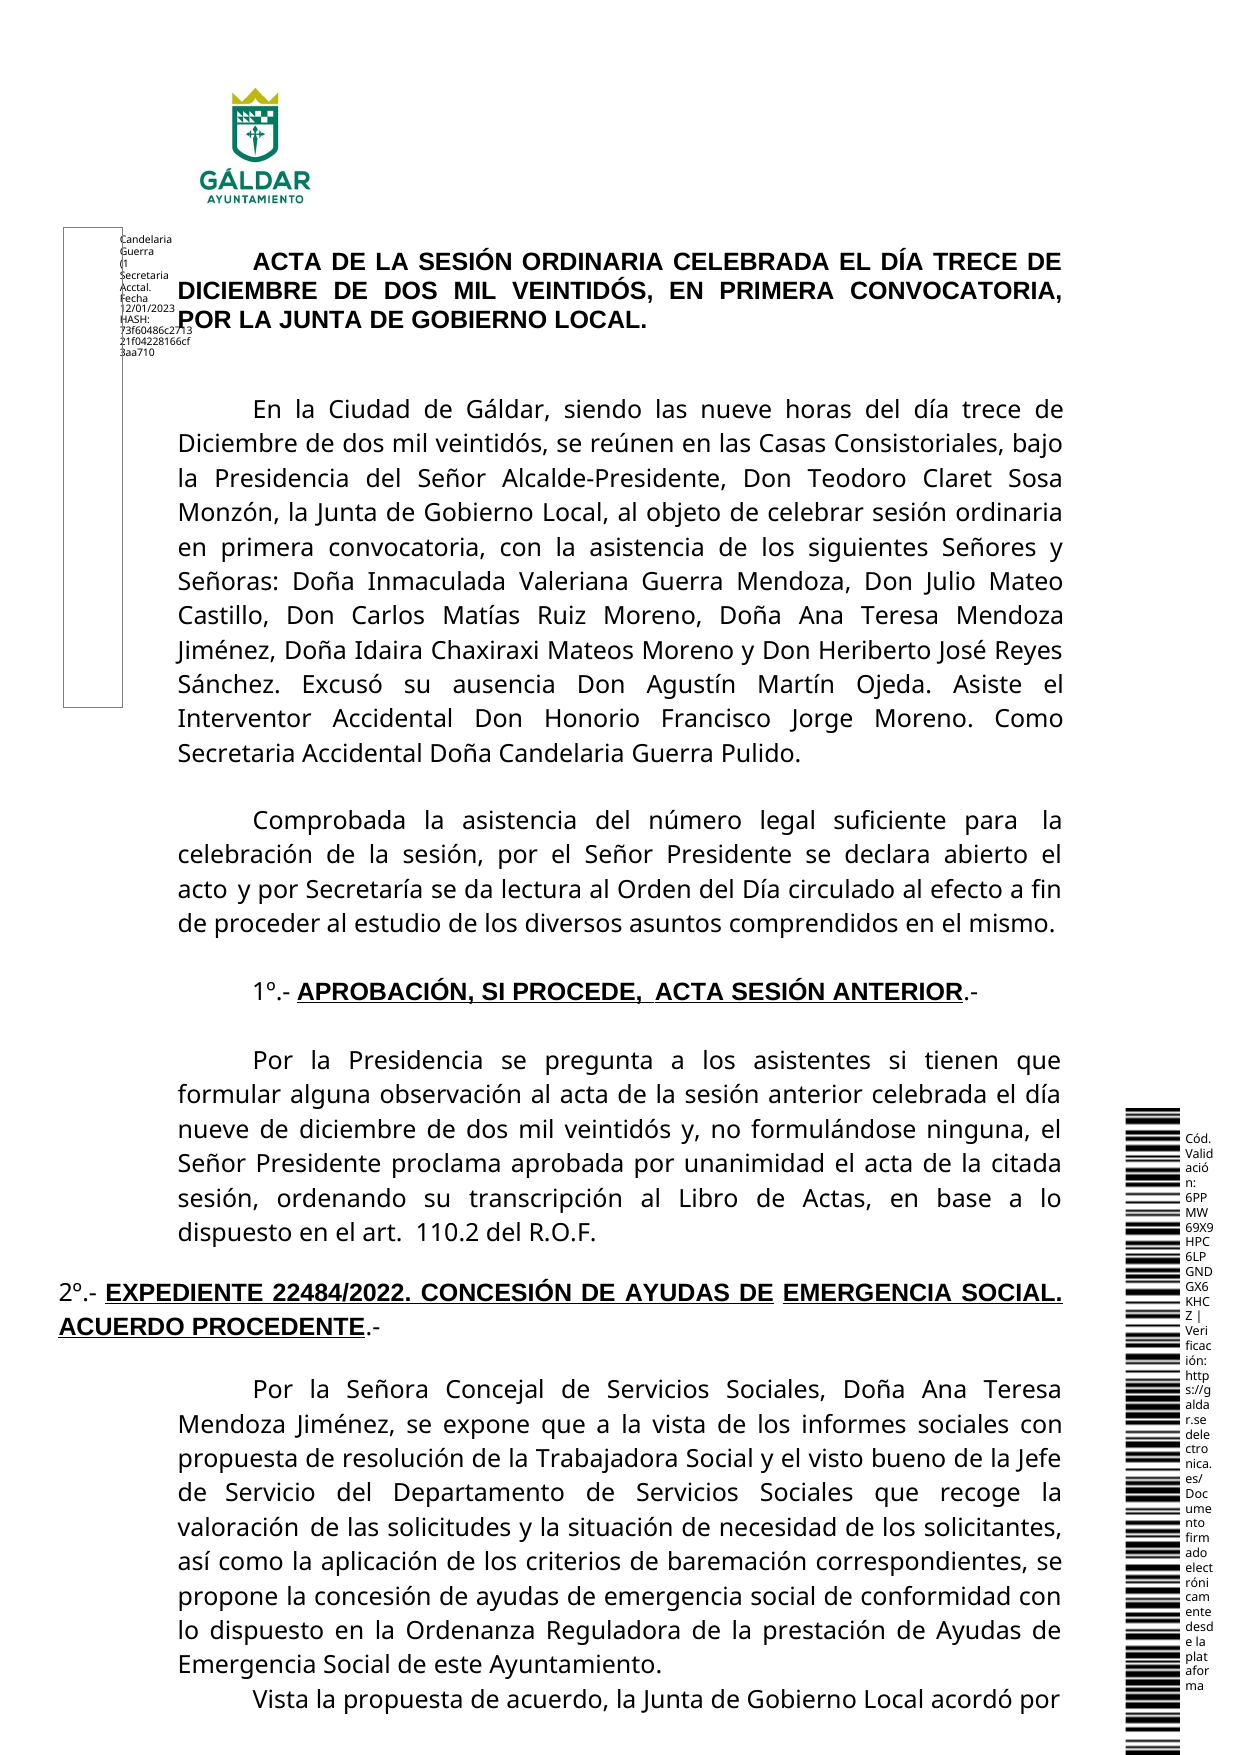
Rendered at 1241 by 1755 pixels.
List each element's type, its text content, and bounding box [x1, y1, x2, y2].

text Comprobada la asistencia del número legal suficiente para la celebración de la sesión, por el Señor Presidente se declara abierto el acto y por Secretaría se da lectura al Orden del Día circulado al efecto a fin de proceder al estudio de los diversos asuntos comprendidos en el mismo. [177, 803, 1062, 940]
subtitle 1º.- APROBACIÓN, SI PROCEDE, ACTA SESIÓN ANTERIOR.- [192, 974, 1037, 1008]
subtitle ACTA DE LA SESIÓN ORDINARIA CELEBRADA EL DÍA TRECE DE DICIEMBRE DE DOS MIL VEINTIDÓS, EN PRIMERA CONVOCATORIA, POR LA JUNTA DE GOBIERNO LOCAL. [177, 247, 1063, 334]
text Vista la propuesta de acuerdo, la Junta de Gobierno Local acordó por [177, 1681, 1062, 1715]
text En la Ciudad de Gáldar, siendo las nueve horas del día trece de Diciembre de dos mil veintidós, se reúnen en las Casas Consistoriales, bajo la Presidencia del Señor Alcalde-Presidente, Don Teodoro Claret Sosa Monzón, la Junta de Gobierno Local, al objeto de celebrar sesión ordinaria en primera convocatoria, con la asistencia de los siguientes Señores y Señoras: Doña Inmaculada Valeriana Guerra Mendoza, Don Julio Mateo Castillo, Don Carlos Matías Ruiz Moreno, Doña Ana Teresa Mendoza Jiménez, Doña Idaira Chaxiraxi Mateos Moreno y Don Heriberto José Reyes Sánchez. Excusó su ausencia Don Agustín Martín Ojeda. Asiste el Interventor Accidental Don Honorio Francisco Jorge Moreno. Como Secretaria Accidental Doña Candelaria Guerra Pulido. [177, 392, 1064, 769]
text Por la Presidencia se pregunta a los asistentes si tienen que formular alguna observación al acta de la sesión anterior celebrada el día nueve de diciembre de dos mil veintidós y, no formulándose ninguna, el Señor Presidente proclama aprobada por unanimidad el acta de la citada sesión, ordenando su transcripción al Libro de Actas, en base a lo dispuesto en el art. 110.2 del R.O.F. [177, 1043, 1062, 1249]
text Cód. Validación: 6PPMW69X9HPC6LPGNDGX6KHCZ | Verificación: https://galdar.sedelectronica.es/ Documento firmado electrónicamente desde la plataforma esPublico Gestiona | Página 1 de 5 [1185, 1132, 1214, 1693]
subtitle ACTA DE LA SESIÓN ORDINARIA CELEBRADA EL DÍA TRECE DE DICIEMBRE DE DOS MIL VEINTIDÓS, EN PRIMERA CONVOCATORIA, POR LA JUNTA DE GOBIERNO LOCAL. [64, 228, 122, 707]
subtitle 2º.- EXPEDIENTE 22484/2022. CONCESIÓN DE AYUDAS DE EMERGENCIA SOCIAL. ACUERDO PROCEDENTE.- [58, 1274, 1063, 1343]
text Por la Señora Concejal de Servicios Sociales, Doña Ana Teresa Mendoza Jiménez, se expone que a la vista de los informes sociales con propuesta de resolución de la Trabajadora Social y el visto bueno de la Jefe de Servicio del Departamento de Servicios Sociales que recoge la valoración de las solicitudes y la situación de necesidad de los solicitantes, así como la aplicación de los criterios de baremación correspondientes, se propone la concesión de ayudas de emergencia social de conformidad con lo dispuesto en la Ordenanza Reguladora de la prestación de Ayudas de Emergencia Social de este Ayuntamiento. [177, 1372, 1062, 1681]
